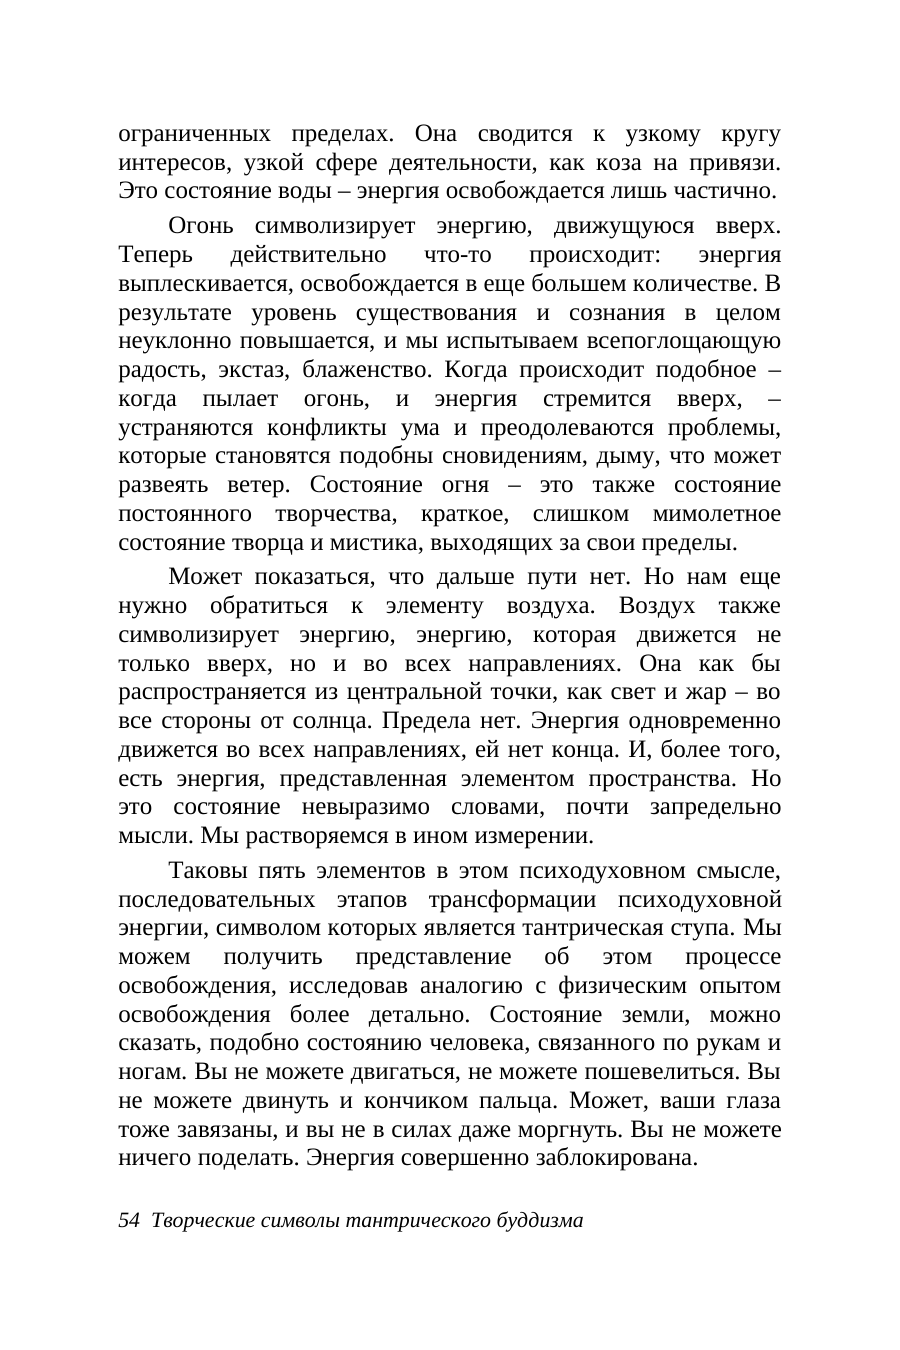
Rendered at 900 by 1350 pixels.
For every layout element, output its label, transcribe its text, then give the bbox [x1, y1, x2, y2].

text Таковы пять элементов в этом психодуховном смысле, последовательных этапов трансформации психодуховной энергии, символом которых является тантрическая ступа. Мы можем получить представление об этом процессе освобождения, исследовав аналогию с физическим опытом освобождения более детально. Состояние земли, можно сказать, подобно состоянию человека, связанного по рукам и ногам. Вы не можете двигаться, не можете пошевелиться. Вы не можете двинуть и кончиком пальца. Может, ваши глаза тоже завязаны, и вы не в силах даже моргнуть. Вы не можете ничего поделать. Энергия совершенно заблокирована. [118, 855, 782, 1171]
text ограниченных пределах. Она сводится к узкому кругу интересов, узкой сфере деятельности, как коза на привязи. Это состояние воды – энергия освобождается лишь частично. [118, 118, 782, 204]
text Может показаться, что дальше пути нет. Но нам еще нужно обратиться к элементу воздуха. Воздух также символизирует энергию, энергию, которая движется не только вверх, но и во всех направлениях. Она как бы распространяется из центральной точки, как свет и жар – во все стороны от солнца. Предела нет. Энергия одновременно движется во всех направлениях, ей нет конца. И, более того, есть энергия, представленная элементом пространства. Но это состояние невыразимо словами, почти запредельно мысли. Мы растворяемся в ином измерении. [118, 561, 782, 849]
text Огонь символизирует энергию, движущуюся вверх. Теперь действительно что-то происходит: энергия выплескивается, освобождается в еще большем количестве. В результате уровень существования и сознания в целом неуклонно повышается, и мы испытываем всепоглощающую радость, экстаз, блаженство. Когда происходит подобное – когда пылает огонь, и энергия стремится вверх, – устраняются конфликты ума и преодолеваются проблемы, которые становятся подобны сновидениям, дыму, что может развеять ветер. Состояние огня – это также состояние постоянного творчества, краткое, слишком мимолетное состояние творца и мистика, выходящих за свои пределы. [118, 210, 782, 555]
